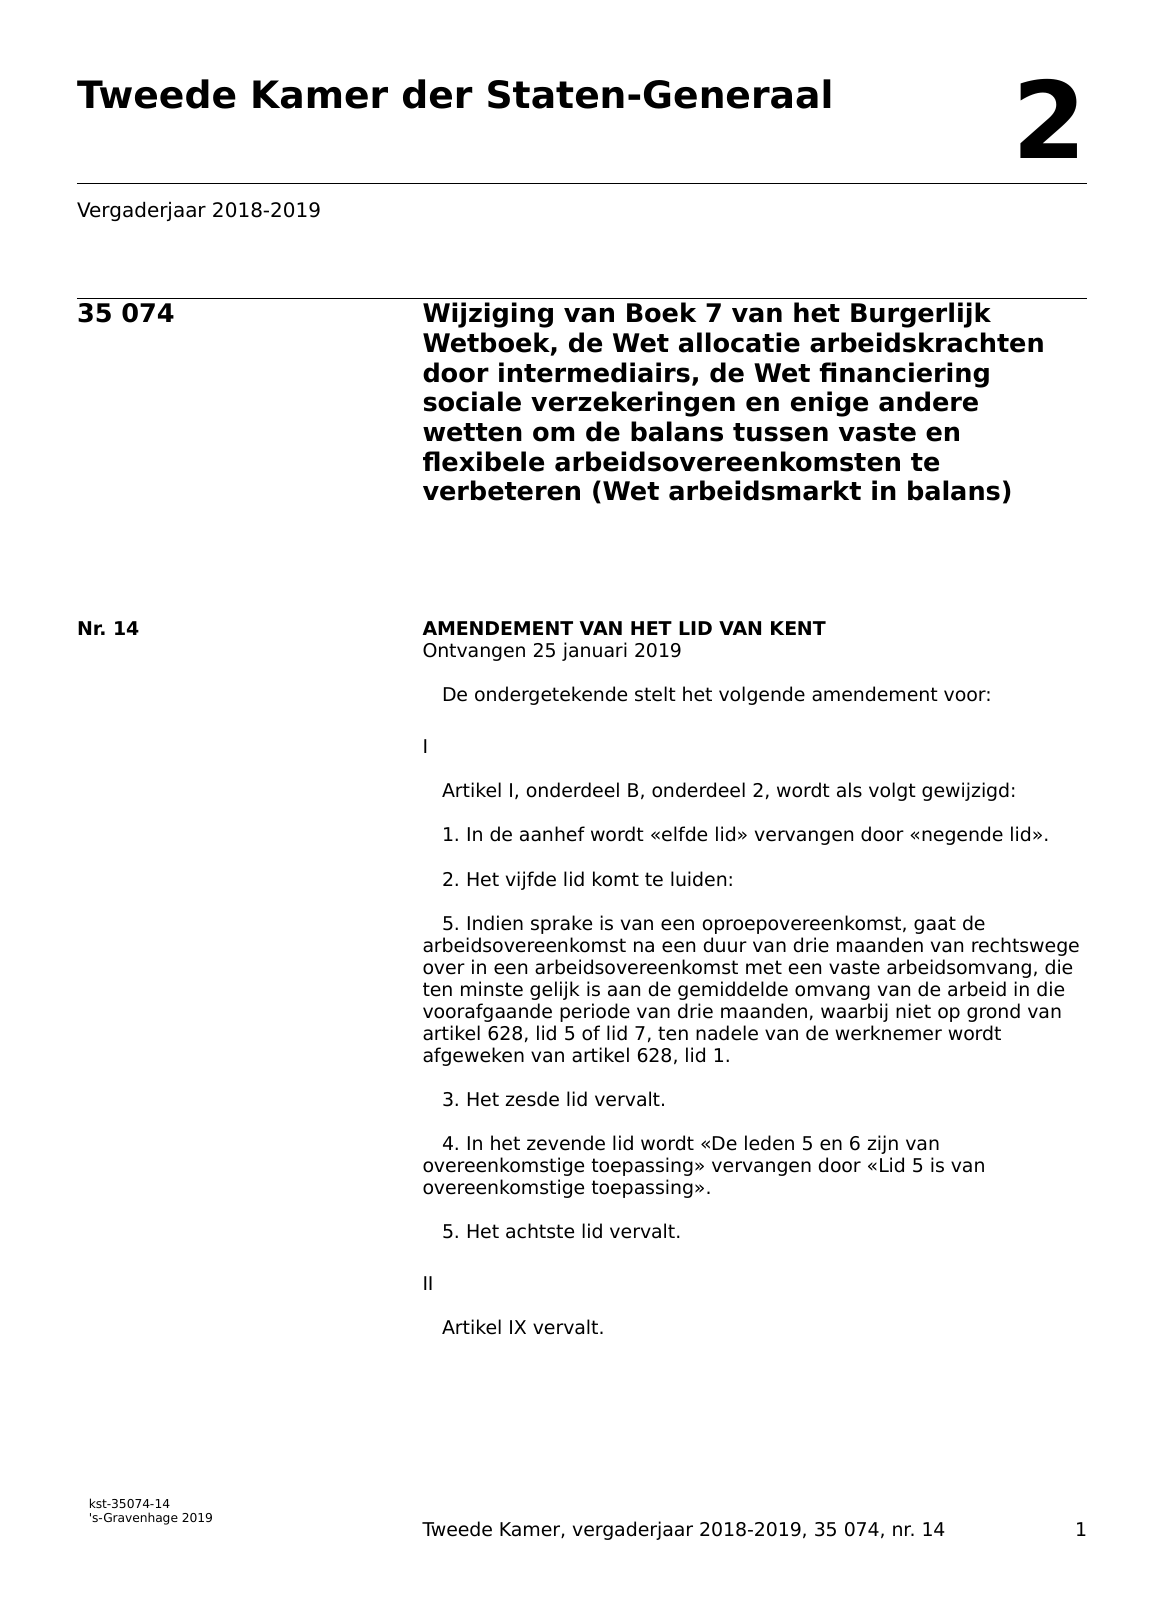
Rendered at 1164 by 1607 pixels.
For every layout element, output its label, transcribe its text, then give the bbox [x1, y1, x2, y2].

table_cell Vergaderjaar 2018-2019 [77, 184, 1087, 298]
subtitle 35 074 Wijziging van Boek 7 van het Burgerlijk Wetboek, de Wet allocatie arbeidskrachten door intermediairs, de Wet financiering sociale verzekeringen en enige andere wetten om de balans tussen vaste en flexibele arbeidsovereenkomsten te verbeteren (Wet arbeidsmarkt in balans) [77, 299, 1087, 507]
table_header Tweede Kamer der Staten-Generaal [77, 59, 886, 183]
text 4. In het zevende lid wordt «De leden 5 en 6 zijn van overeenkomstige toepassing» vervangen door «Lid 5 is van overeenkomstige toepassing». [422, 1133, 1087, 1199]
subtitle II [422, 1273, 1087, 1295]
subtitle I [422, 736, 1087, 758]
text 5. Het achtste lid vervalt. [422, 1221, 1087, 1243]
text 3. Het zesde lid vervalt. [422, 1089, 1087, 1111]
table_header 2 [886, 59, 1087, 183]
text Artikel IX vervalt. [422, 1317, 1087, 1339]
text 1. In de aanhef wordt «elfde lid» vervangen door «negende lid». [422, 824, 1087, 846]
text De ondergetekende stelt het volgende amendement voor: [422, 684, 1087, 706]
text 2. Het vijfde lid komt te luiden: [422, 868, 1087, 890]
subtitle Nr. 14 AMENDEMENT VAN HET LID VAN KENT [77, 618, 1087, 640]
text Ontvangen 25 januari 2019 [422, 640, 1087, 662]
text 's-Gravenhage 2019 [88, 1511, 323, 1525]
text 5. Indien sprake is van een oproepovereenkomst, gaat de arbeidsovereenkomst na een duur van drie maanden van rechtswege over in een arbeidsovereenkomst met een vaste arbeidsomvang, die ten minste gelijk is aan de gemiddelde omvang van de arbeid in die voorafgaande periode van drie maanden, waarbij niet op grond van artikel 628, lid 5 of lid 7, ten nadele van de werknemer wordt afgeweken van artikel 628, lid 1. [422, 913, 1087, 1066]
text kst-35074-14 [88, 1497, 323, 1511]
text Artikel I, onderdeel B, onderdeel 2, wordt als volgt gewijzigd: [422, 780, 1087, 802]
